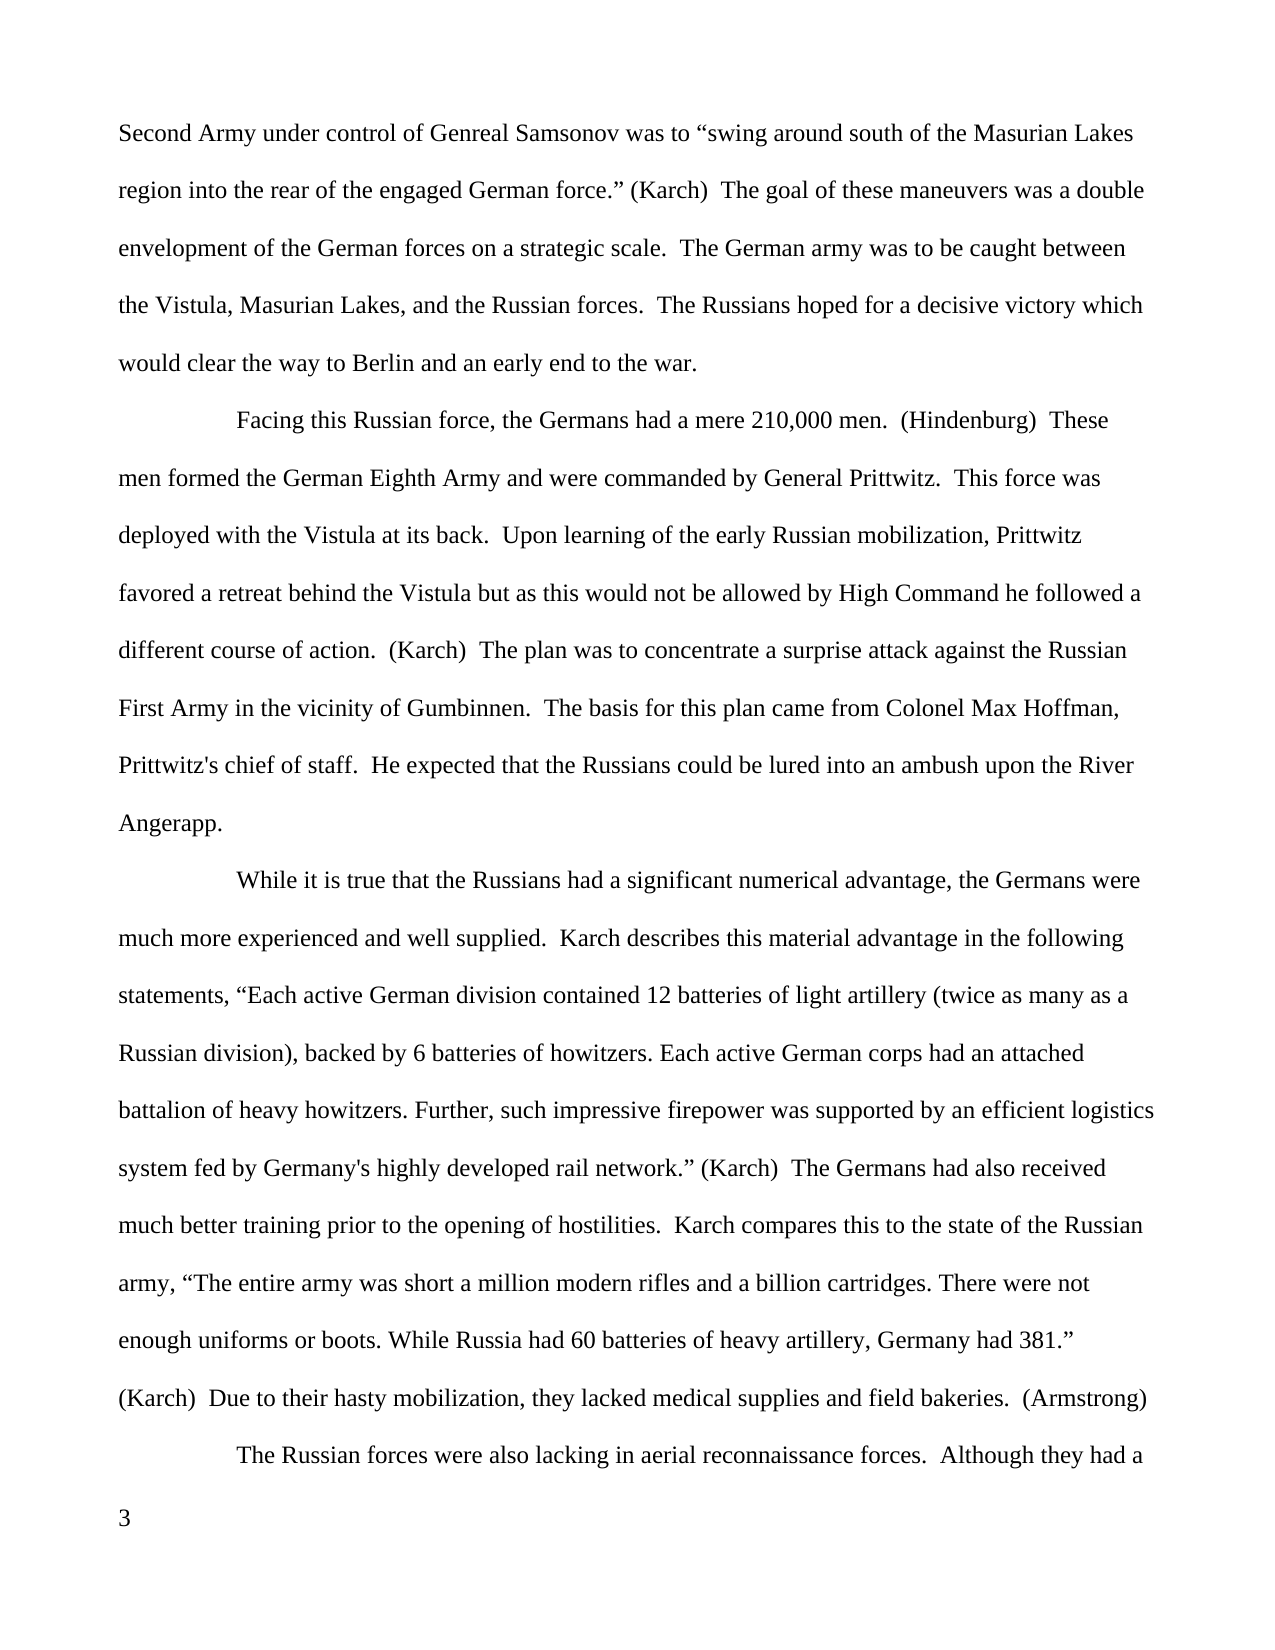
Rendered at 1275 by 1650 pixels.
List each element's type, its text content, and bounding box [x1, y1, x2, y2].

text Second Army under control of Genreal Samsonov was to “swing around south of the Masurian Lakes region into the rear of the engaged German force.” (Karch) The goal of these maneuvers was a double envelopment of the German forces on a strategic scale. The German army was to be caught between the Vistula, Masurian Lakes, and the Russian forces. The Russians hoped for a decisive victory which would clear the way to Berlin and an early end to the war. [118, 118, 1157, 377]
text Facing this Russian force, the Germans had a mere 210,000 men. (Hindenburg) These men formed the German Eighth Army and were commanded by General Prittwitz. This force was deployed with the Vistula at its back. Upon learning of the early Russian mobilization, Prittwitz favored a retreat behind the Vistula but as this would not be allowed by High Command he followed a different course of action. (Karch) The plan was to concentrate a surprise attack against the Russian First Army in the vicinity of Gumbinnen. The basis for this plan came from Colonel Max Hoffman, Prittwitz's chief of staff. He expected that the Russians could be lured into an ambush upon the River Angerapp. [118, 406, 1157, 837]
text While it is true that the Russians had a significant numerical advantage, the Germans were much more experienced and well supplied. Karch describes this material advantage in the following statements, “Each active German division contained 12 batteries of light artillery (twice as many as a Russian division), backed by 6 batteries of howitzers. Each active German corps had an attached battalion of heavy howitzers. Further, such impressive firepower was supported by an efficient logistics system fed by Germany's highly developed rail network.” (Karch) The Germans had also received much better training prior to the opening of hostilities. Karch compares this to the state of the Russian army, “The entire army was short a million modern rifles and a billion cartridges. There were not enough uniforms or boots. While Russia had 60 batteries of heavy artillery, Germany had 381.” (Karch) Due to their hasty mobilization, they lacked medical supplies and field bakeries. (Armstrong) [118, 866, 1157, 1412]
text The Russian forces were also lacking in aerial reconnaissance forces. Although they had a [118, 1441, 1157, 1469]
